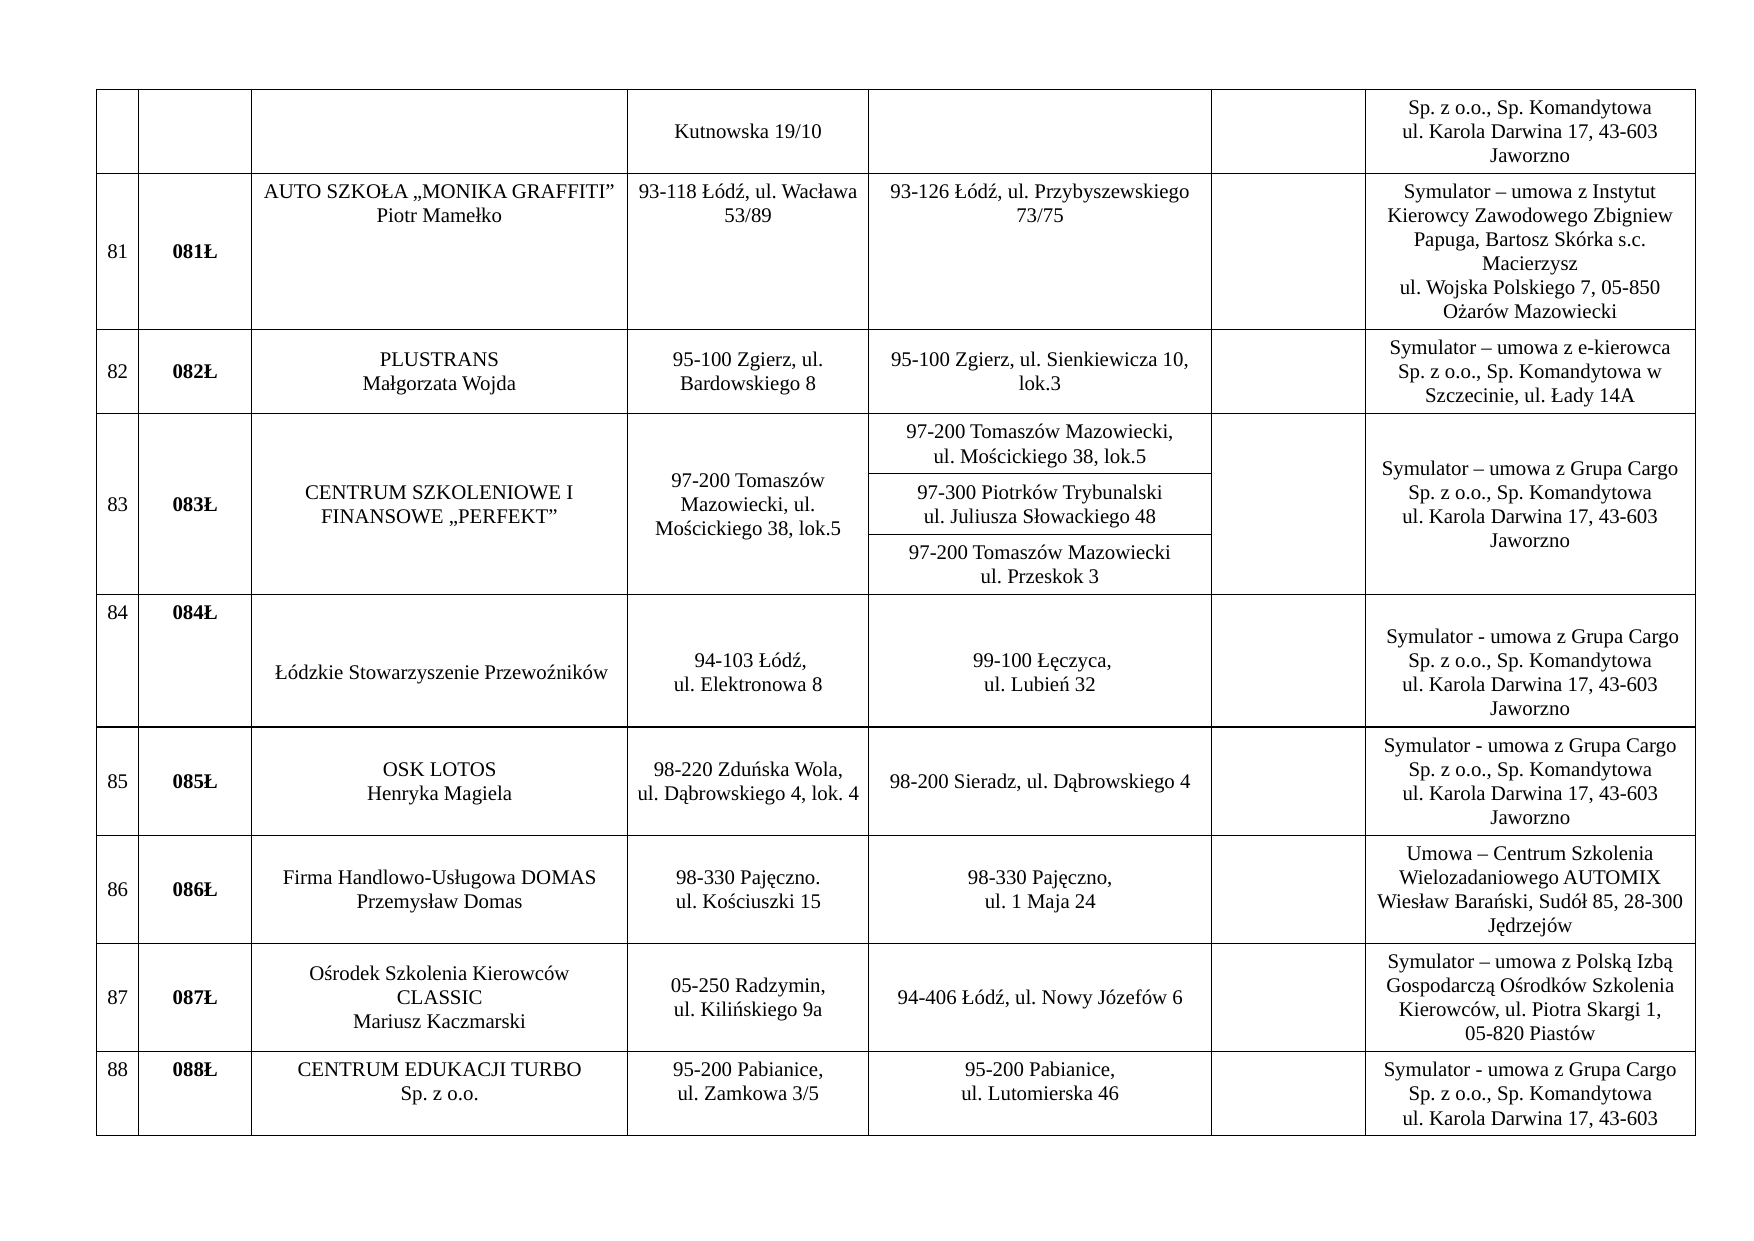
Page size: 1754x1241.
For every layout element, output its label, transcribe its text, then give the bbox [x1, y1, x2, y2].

table_header [1212, 728, 1365, 834]
table_cell [1212, 595, 1365, 726]
table_cell 93-118 Łódź, ul. Wacława 53/89 [628, 174, 868, 329]
table_cell 87 [97, 944, 138, 1051]
table_cell [139, 90, 251, 173]
table_cell 05-250 Radzymin, ul. Kilińskiego 9a [628, 944, 868, 1051]
table_cell Symulator – umowa z Grupa Cargo Sp. z o.o., Sp. Komandytowa ul. Karola Darwina 17, 43-603 Jaworzno [1366, 414, 1695, 593]
table_cell Firma Handlowo-Usługowa DOMAS Przemysław Domas [252, 836, 627, 943]
table_header Symulator - umowa z Grupa Cargo Sp. z o.o., Sp. Komandytowa ul. Karola Darwina 17, 43-603 Jaworzno [1366, 728, 1695, 834]
table_header 85 [97, 728, 138, 834]
table_header 085Ł [139, 728, 251, 834]
table_cell 97-300 Piotrków Trybunalski ul. Juliusza Słowackiego 48 [869, 474, 1211, 533]
table_cell [1212, 174, 1365, 329]
table_cell 81 [97, 174, 138, 329]
table_cell Łódzkie Stowarzyszenie Przewoźników [252, 595, 627, 726]
table_cell 95-100 Zgierz, ul. Sienkiewicza 10, lok.3 [869, 330, 1211, 413]
table_cell [1212, 414, 1365, 593]
table_cell 98-330 Pajęczno, ul. 1 Maja 24 [869, 836, 1211, 943]
table_cell 95-200 Pabianice, ul. Zamkowa 3/5 [628, 1052, 868, 1135]
table_cell [1212, 330, 1365, 413]
table_cell 083Ł [139, 414, 251, 593]
table_cell 94-103 Łódź, ul. Elektronowa 8 [628, 595, 868, 726]
table_cell 086Ł [139, 836, 251, 943]
table_cell 82 [97, 330, 138, 413]
table_cell 97-200 Tomaszów Mazowiecki, ul. Mościckiego 38, lok.5 [628, 414, 868, 593]
table_cell Symulator - umowa z Grupa Cargo Sp. z o.o., Sp. Komandytowa ul. Karola Darwina 17, 43-603 [1366, 1052, 1695, 1135]
table_cell [1212, 90, 1365, 173]
table_cell 98-330 Pajęczno. ul. Kościuszki 15 [628, 836, 868, 943]
table_cell 97-200 Tomaszów Mazowiecki, ul. Mościckiego 38, lok.5 [869, 414, 1211, 473]
table_cell 084Ł [139, 595, 251, 726]
table_header 98-220 Zduńska Wola, ul. Dąbrowskiego 4, lok. 4 [628, 728, 868, 834]
table_cell 86 [97, 836, 138, 943]
table_cell 95-200 Pabianice, ul. Lutomierska 46 [869, 1052, 1211, 1135]
table_cell 84 [97, 595, 138, 726]
table_cell Symulator - umowa z Grupa Cargo Sp. z o.o., Sp. Komandytowa ul. Karola Darwina 17, 43-603 Jaworzno [1366, 595, 1695, 726]
table_cell [252, 90, 627, 173]
table_cell 99-100 Łęczyca, ul. Lubień 32 [869, 595, 1211, 726]
table_cell 081Ł [139, 174, 251, 329]
table_cell CENTRUM SZKOLENIOWE I FINANSOWE „PERFEKT” [252, 414, 627, 593]
table_cell [1212, 836, 1365, 943]
table_cell 088Ł [139, 1052, 251, 1135]
table_cell [869, 90, 1211, 173]
table_cell 087Ł [139, 944, 251, 1051]
table_cell 93-126 Łódź, ul. Przybyszewskiego 73/75 [869, 174, 1211, 329]
table_cell 83 [97, 414, 138, 593]
table_cell [97, 90, 138, 173]
table_cell 95-100 Zgierz, ul. Bardowskiego 8 [628, 330, 868, 413]
table_cell 94-406 Łódź, ul. Nowy Józefów 6 [869, 944, 1211, 1051]
table_cell Sp. z o.o., Sp. Komandytowa ul. Karola Darwina 17, 43-603 Jaworzno [1366, 90, 1695, 173]
table_cell [1212, 944, 1365, 1051]
table_cell 97-200 Tomaszów Mazowiecki ul. Przeskok 3 [869, 535, 1211, 593]
table_cell Symulator – umowa z Instytut Kierowcy Zawodowego Zbigniew Papuga, Bartosz Skórka s.c. Macierzysz ul. Wojska Polskiego 7, 05-850 Ożarów Mazowiecki [1366, 174, 1695, 329]
table_header 98-200 Sieradz, ul. Dąbrowskiego 4 [869, 728, 1211, 834]
table_cell CENTRUM EDUKACJI TURBO Sp. z o.o. [252, 1052, 627, 1135]
table_cell AUTO SZKOŁA „MONIKA GRAFFITI” Piotr Mamełko [252, 174, 627, 329]
table_cell [1212, 1052, 1365, 1135]
table_header OSK LOTOS Henryka Magiela [252, 728, 627, 834]
table_cell 88 [97, 1052, 138, 1135]
table_cell Kutnowska 19/10 [628, 90, 868, 173]
table_cell Symulator – umowa z Polską Izbą Gospodarczą Ośrodków Szkolenia Kierowców, ul. Piotra Skargi 1, 05-820 Piastów [1366, 944, 1695, 1051]
table_cell PLUSTRANS Małgorzata Wojda [252, 330, 627, 413]
table_cell Umowa – Centrum Szkolenia Wielozadaniowego AUTOMIX Wiesław Barański, Sudół 85, 28-300 Jędrzejów [1366, 836, 1695, 943]
table_cell 082Ł [139, 330, 251, 413]
table_cell Ośrodek Szkolenia Kierowców CLASSIC Mariusz Kaczmarski [252, 944, 627, 1051]
table_cell Symulator – umowa z e-kierowca Sp. z o.o., Sp. Komandytowa w Szczecinie, ul. Łady 14A [1366, 330, 1695, 413]
